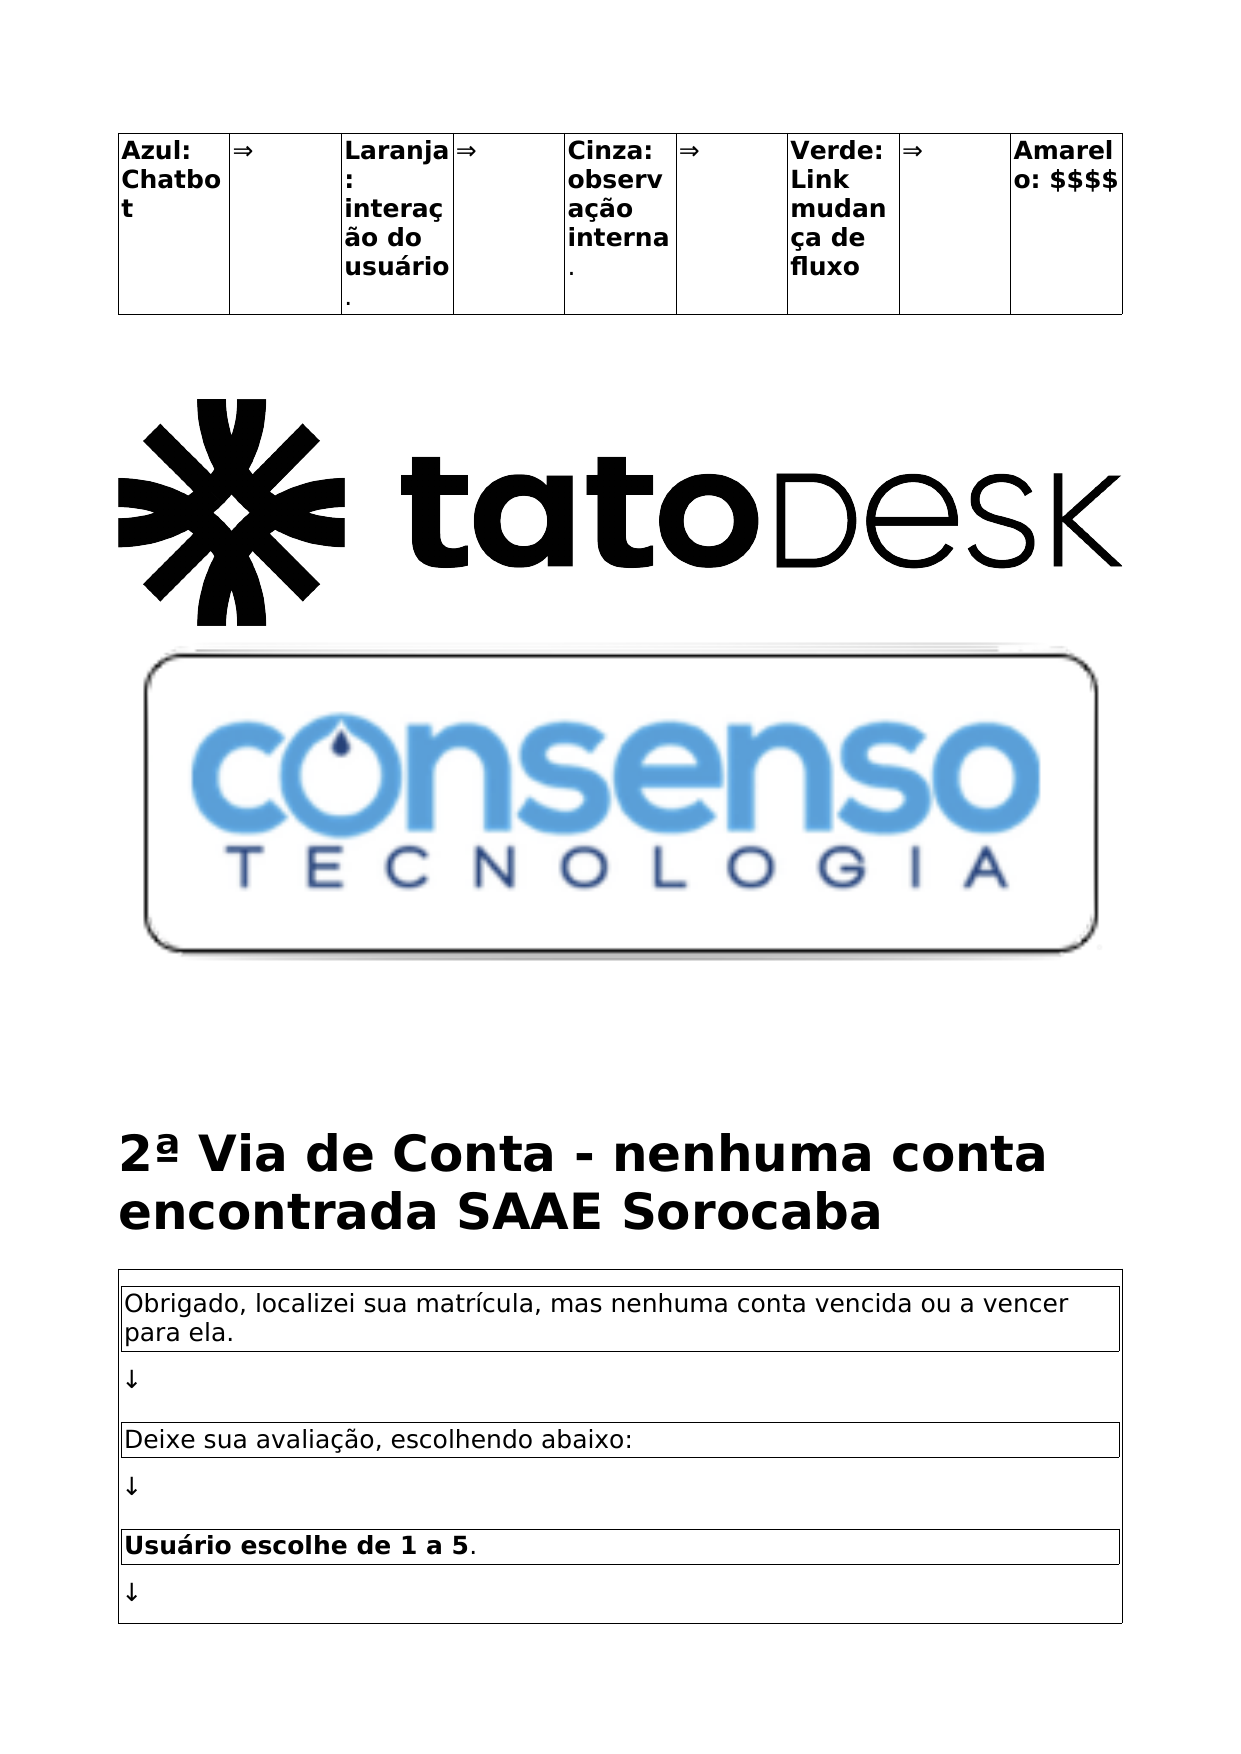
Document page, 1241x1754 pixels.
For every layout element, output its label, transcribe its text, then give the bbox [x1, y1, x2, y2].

table_header ⇒ [230, 134, 341, 314]
subtitle 2ª Via de Conta - nenhuma conta encontrada SAAE Sorocaba [118, 1125, 1122, 1241]
table_header Amarelo: $$$$ [1011, 134, 1122, 314]
table_header ↓ ↓ ↓ [119, 1270, 1122, 1623]
table_header Usuário escolhe de 1 a 5. [122, 1530, 1119, 1563]
table_header Laranja: interação do usuário. [342, 134, 453, 314]
table_header Cinza: observação interna. [565, 134, 676, 314]
table_header ⇒ [454, 134, 564, 314]
picture [118, 638, 1123, 988]
table_header ⇒ [900, 134, 1010, 314]
table_header Deixe sua avaliação, escolhendo abaixo: [122, 1423, 1119, 1457]
table_header Obrigado, localizei sua matrícula, mas nenhuma conta vencida ou a vencer para ela. [122, 1287, 1119, 1351]
table_header Verde: Link mudança de fluxo [788, 134, 899, 314]
picture [118, 399, 1123, 626]
table_header Azul: Chatbot [119, 134, 229, 314]
table_header ⇒ [677, 134, 787, 314]
